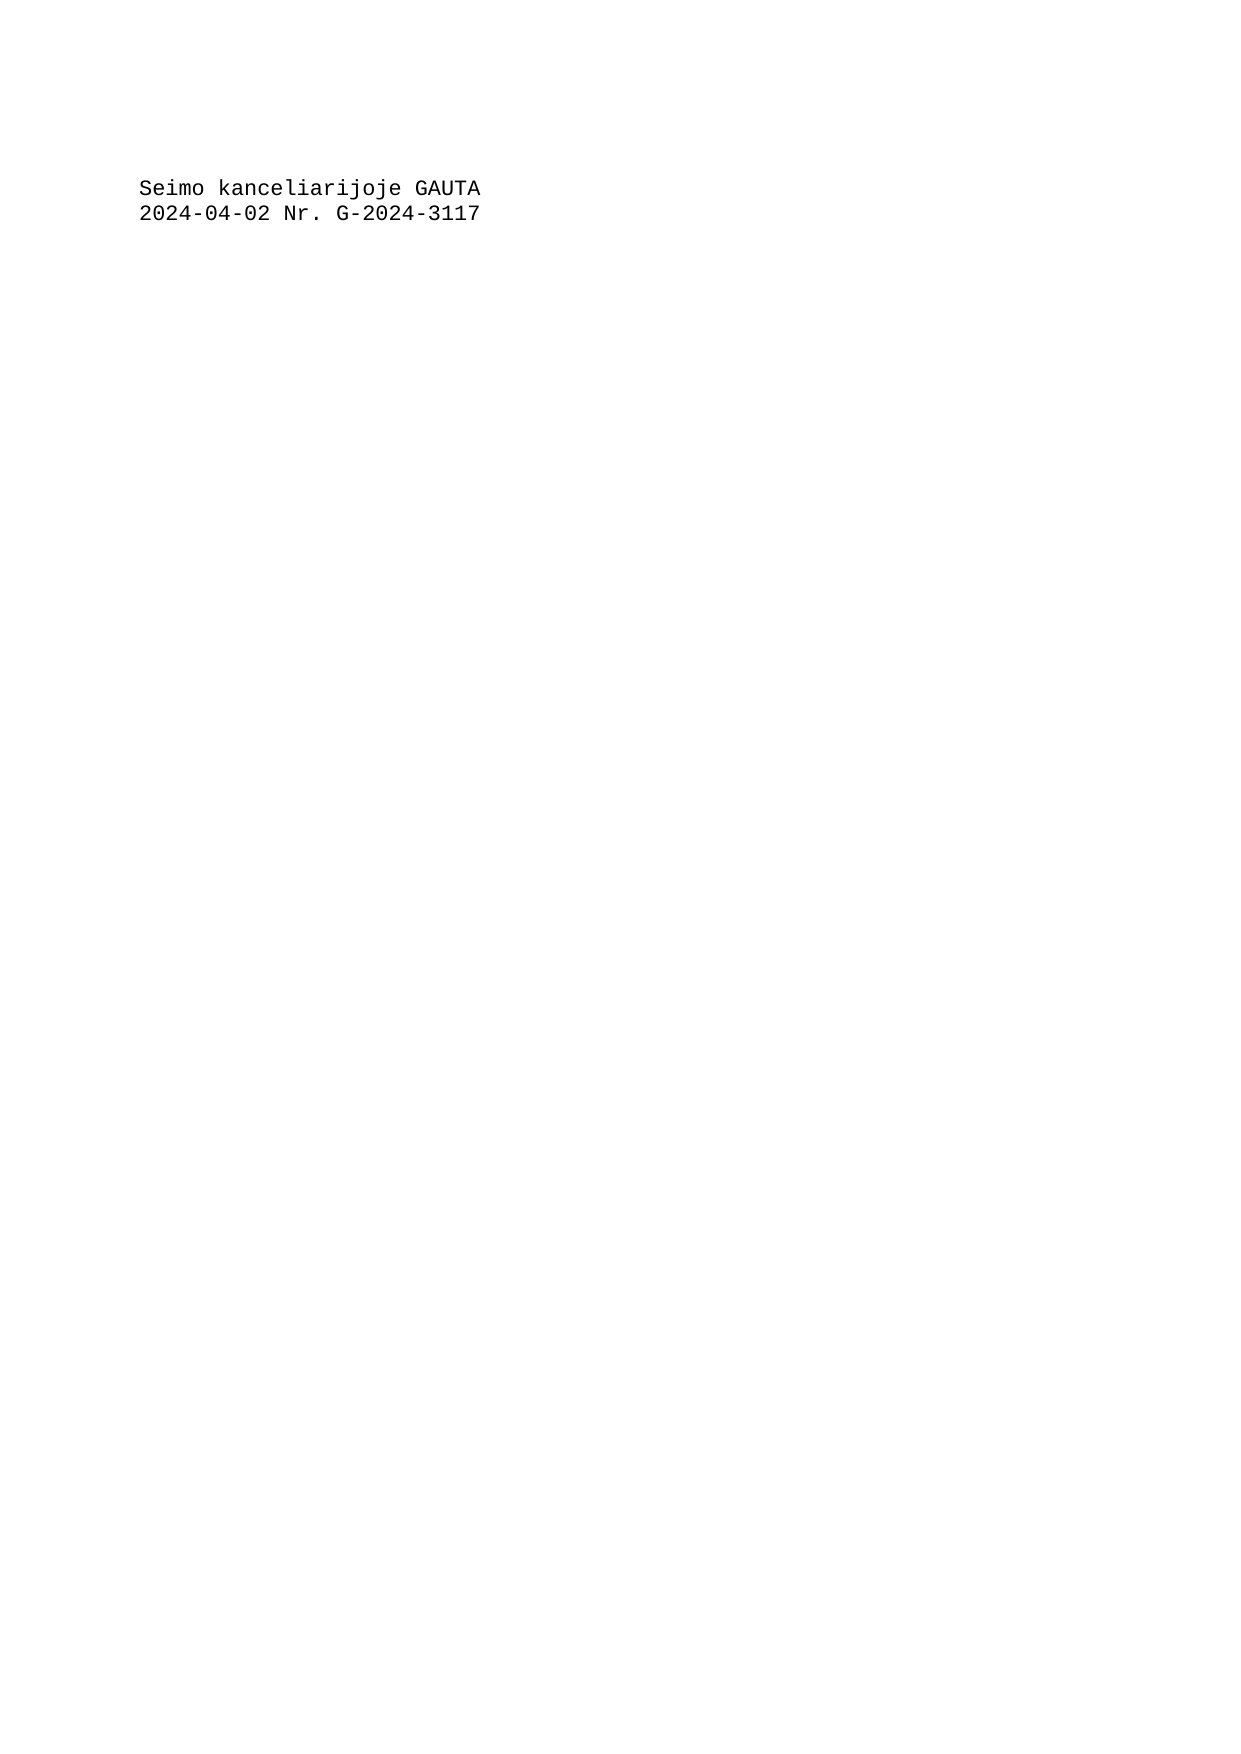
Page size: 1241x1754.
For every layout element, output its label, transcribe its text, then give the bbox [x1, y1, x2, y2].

text 2024-04-02 Nr. G-2024-3117 [139, 202, 1101, 227]
text Seimo kanceliarijoje GAUTA [139, 177, 1101, 202]
